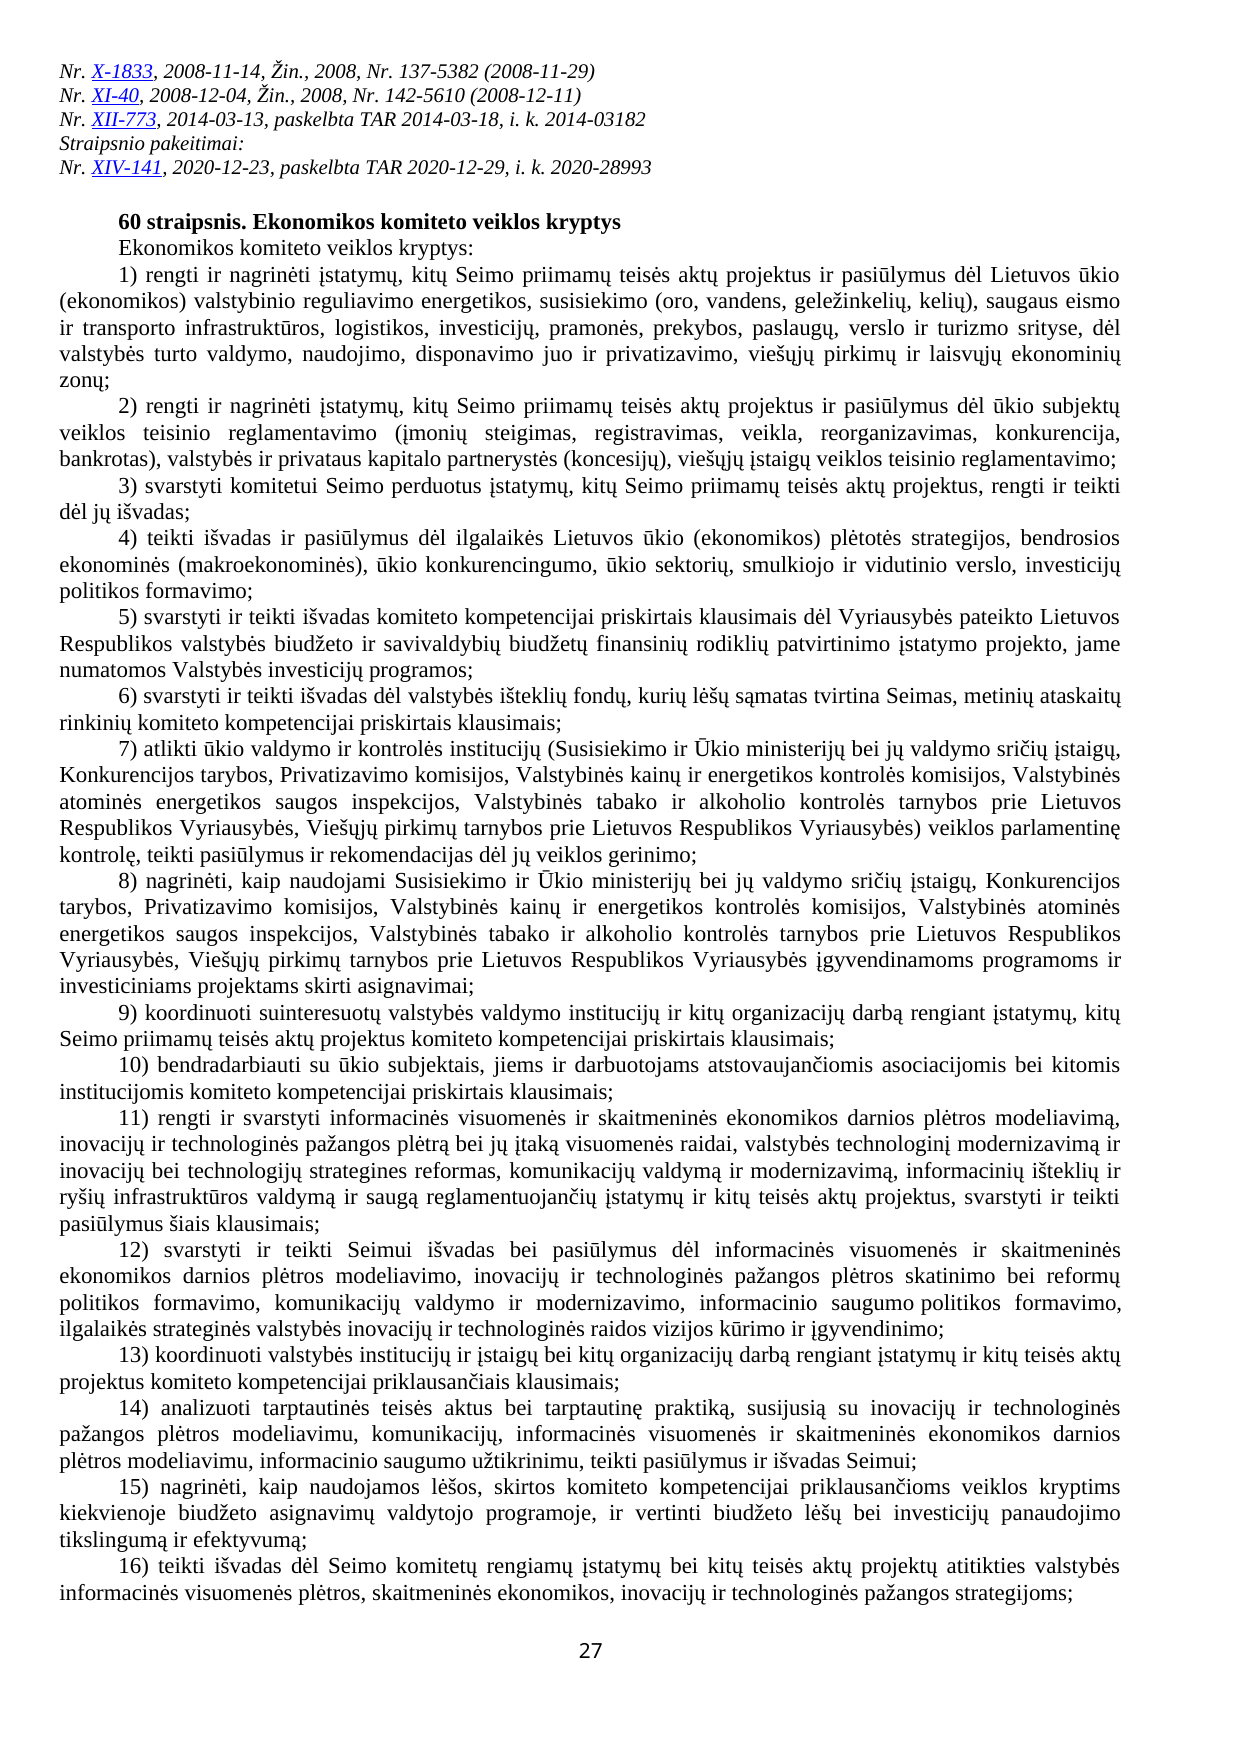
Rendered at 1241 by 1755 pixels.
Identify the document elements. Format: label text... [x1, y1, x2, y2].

text 12) svarstyti ir teikti Seimui išvadas bei pasiūlymus dėl informacinės visuomenės ir skaitmeninės ekonomikos darnios plėtros modeliavimo, inovacijų ir technologinės pažangos plėtros skatinimo bei reformų politikos formavimo, komunikacijų valdymo ir modernizavimo, informacinio saugumo politikos formavimo, ilgalaikės strateginės valstybės inovacijų ir technologinės raidos vizijos kūrimo ir įgyvendinimo; [59, 1236, 1122, 1341]
text 6) svarstyti ir teikti išvadas dėl valstybės išteklių fondų, kurių lėšų sąmatas tvirtina Seimas, metinių ataskaitų rinkinių komiteto kompetencijai priskirtais klausimais; [59, 682, 1122, 735]
text 8) nagrinėti, kaip naudojami Susisiekimo ir Ūkio ministerijų bei jų valdymo sričių įstaigų, Konkurencijos tarybos, Privatizavimo komisijos, Valstybinės kainų ir energetikos kontrolės komisijos, Valstybinės atominės energetikos saugos inspekcijos, Valstybinės tabako ir alkoholio kontrolės tarnybos prie Lietuvos Respublikos Vyriausybės, Viešųjų pirkimų tarnybos prie Lietuvos Respublikos Vyriausybės įgyvendinamoms programoms ir investiciniams projektams skirti asignavimai; [59, 867, 1122, 999]
text 60 straipsnis. Ekonomikos komiteto veiklos kryptys [59, 208, 1122, 234]
text Nr. XI-40, 2008-12-04, Žin., 2008, Nr. 142-5610 (2008-12-11) [59, 83, 1122, 107]
text 2) rengti ir nagrinėti įstatymų, kitų Seimo priimamų teisės aktų projektus ir pasiūlymus dėl ūkio subjektų veiklos teisinio reglamentavimo (įmonių steigimas, registravimas, veikla, reorganizavimas, konkurencija, bankrotas), valstybės ir privataus kapitalo partnerystės (koncesijų), viešųjų įstaigų veiklos teisinio reglamentavimo; [59, 393, 1122, 472]
text 10) bendradarbiauti su ūkio subjektais, jiems ir darbuotojams atstovaujančiomis asociacijomis bei kitomis institucijomis komiteto kompetencijai priskirtais klausimais; [59, 1051, 1122, 1104]
text 11) rengti ir svarstyti informacinės visuomenės ir skaitmeninės ekonomikos darnios plėtros modeliavimą, inovacijų ir technologinės pažangos plėtrą bei jų įtaką visuomenės raidai, valstybės technologinį modernizavimą ir inovacijų bei technologijų strategines reformas, komunikacijų valdymą ir modernizavimą, informacinių išteklių ir ryšių infrastruktūros valdymą ir saugą reglamentuojančių įstatymų ir kitų teisės aktų projektus, svarstyti ir teikti pasiūlymus šiais klausimais; [59, 1104, 1122, 1236]
text 15) nagrinėti, kaip naudojamos lėšos, skirtos komiteto kompetencijai priklausančioms veiklos kryptims kiekvienoje biudžeto asignavimų valdytojo programoje, ir vertinti biudžeto lėšų bei investicijų panaudojimo tikslingumą ir efektyvumą; [59, 1473, 1122, 1552]
text Nr. XIV-141, 2020-12-23, paskelbta TAR 2020-12-29, i. k. 2020-28993 [59, 155, 1122, 179]
text 13) koordinuoti valstybės institucijų ir įstaigų bei kitų organizacijų darbą rengiant įstatymų ir kitų teisės aktų projektus komiteto kompetencijai priklausančiais klausimais; [59, 1341, 1122, 1394]
text Nr. X-1833, 2008-11-14, Žin., 2008, Nr. 137-5382 (2008-11-29) [59, 59, 1122, 83]
text 4) teikti išvadas ir pasiūlymus dėl ilgalaikės Lietuvos ūkio (ekonomikos) plėtotės strategijos, bendrosios ekonominės (makroekonominės), ūkio konkurencingumo, ūkio sektorių, smulkiojo ir vidutinio verslo, investicijų politikos formavimo; [59, 524, 1122, 603]
text Ekonomikos komiteto veiklos kryptys: [59, 234, 1122, 261]
text 1) rengti ir nagrinėti įstatymų, kitų Seimo priimamų teisės aktų projektus ir pasiūlymus dėl Lietuvos ūkio (ekonomikos) valstybinio reguliavimo energetikos, susisiekimo (oro, vandens, geležinkelių, kelių), saugaus eismo ir transporto infrastruktūros, logistikos, investicijų, pramonės, prekybos, paslaugų, verslo ir turizmo srityse, dėl valstybės turto valdymo, naudojimo, disponavimo juo ir privatizavimo, viešųjų pirkimų ir laisvųjų ekonominių zonų; [59, 261, 1122, 393]
text Straipsnio pakeitimai: [59, 131, 1122, 155]
text 9) koordinuoti suinteresuotų valstybės valdymo institucijų ir kitų organizacijų darbą rengiant įstatymų, kitų Seimo priimamų teisės aktų projektus komiteto kompetencijai priskirtais klausimais; [59, 999, 1122, 1051]
text Nr. XII-773, 2014-03-13, paskelbta TAR 2014-03-18, i. k. 2014-03182 [59, 107, 1122, 131]
text 3) svarstyti komitetui Seimo perduotus įstatymų, kitų Seimo priimamų teisės aktų projektus, rengti ir teikti dėl jų išvadas; [59, 472, 1122, 524]
text 5) svarstyti ir teikti išvadas komiteto kompetencijai priskirtais klausimais dėl Vyriausybės pateikto Lietuvos Respublikos valstybės biudžeto ir savivaldybių biudžetų finansinių rodiklių patvirtinimo įstatymo projekto, jame numatomos Valstybės investicijų programos; [59, 603, 1122, 682]
text 7) atlikti ūkio valdymo ir kontrolės institucijų (Susisiekimo ir Ūkio ministerijų bei jų valdymo sričių įstaigų, Konkurencijos tarybos, Privatizavimo komisijos, Valstybinės kainų ir energetikos kontrolės komisijos, Valstybinės atominės energetikos saugos inspekcijos, Valstybinės tabako ir alkoholio kontrolės tarnybos prie Lietuvos Respublikos Vyriausybės, Viešųjų pirkimų tarnybos prie Lietuvos Respublikos Vyriausybės) veiklos parlamentinę kontrolę, teikti pasiūlymus ir rekomendacijas dėl jų veiklos gerinimo; [59, 735, 1122, 867]
text 16) teikti išvadas dėl Seimo komitetų rengiamų įstatymų bei kitų teisės aktų projektų atitikties valstybės informacinės visuomenės plėtros, skaitmeninės ekonomikos, inovacijų ir technologinės pažangos strategijoms; [59, 1552, 1122, 1605]
text 14) analizuoti tarptautinės teisės aktus bei tarptautinę praktiką, susijusią su inovacijų ir technologinės pažangos plėtros modeliavimu, komunikacijų, informacinės visuomenės ir skaitmeninės ekonomikos darnios plėtros modeliavimu, informacinio saugumo užtikrinimu, teikti pasiūlymus ir išvadas Seimui; [59, 1394, 1122, 1473]
